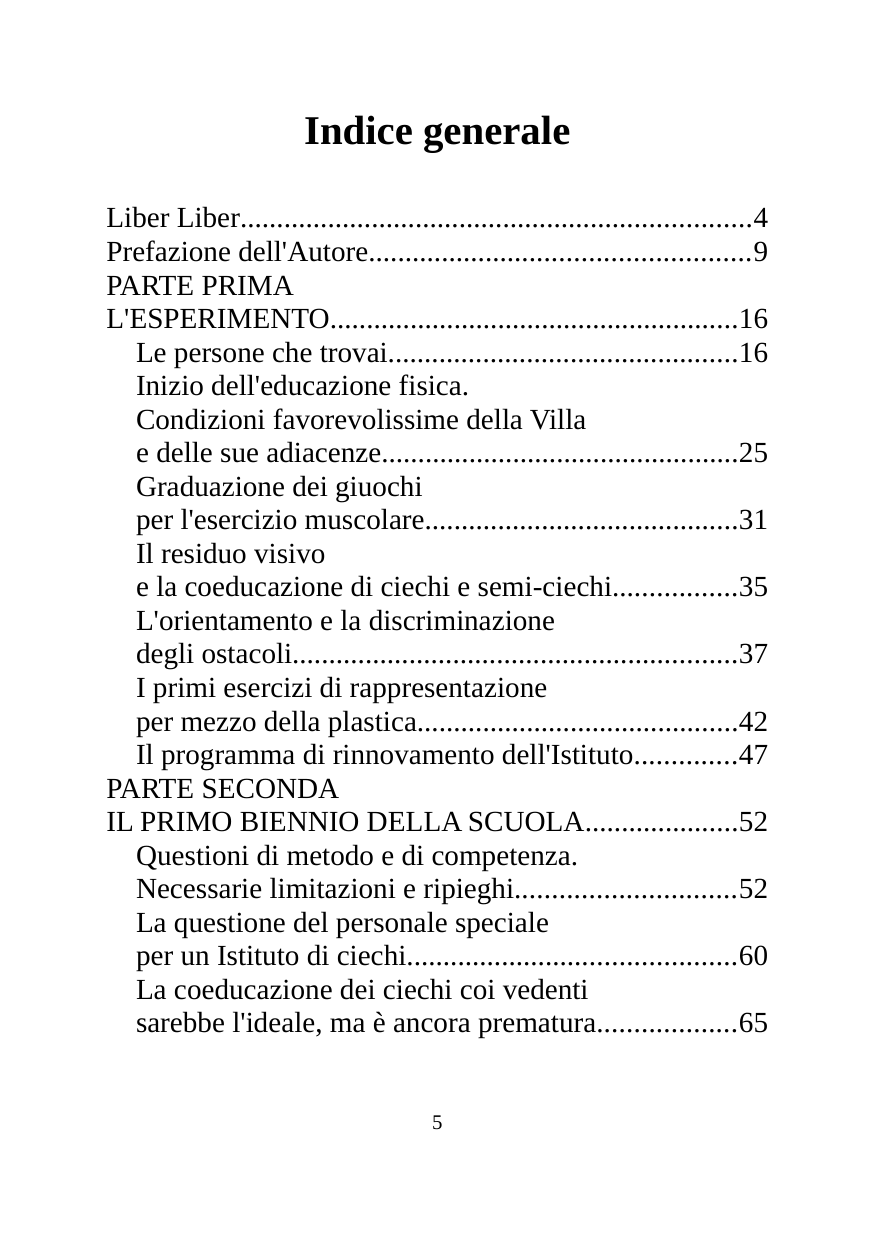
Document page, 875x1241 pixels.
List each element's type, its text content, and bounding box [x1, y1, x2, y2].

text PARTE PRIMA L'ESPERIMENTO 16 [106, 268, 768, 335]
text Questioni di metodo e di competenza. Necessarie limitazioni e ripieghi 52 [136, 838, 768, 905]
text Inizio dell'educazione fisica. Condizioni favorevolissime della Villa e delle sue adiacenze 25 [136, 368, 768, 469]
text La coeducazione dei ciechi coi vedenti sarebbe l'ideale, ma è ancora prematura 65 [136, 972, 768, 1039]
text Il programma di rinnovamento dell'Istituto 47 [136, 737, 768, 771]
text La questione del personale speciale per un Istituto di ciechi 60 [136, 905, 768, 972]
text L'orientamento e la discriminazione degli ostacoli 37 [136, 603, 768, 670]
text Le persone che trovai 16 [136, 335, 768, 368]
subtitle Indice generale [106, 106, 768, 153]
text Prefazione dell'Autore 9 [106, 234, 768, 268]
text PARTE SECONDA IL PRIMO BIENNIO DELLA SCUOLA 52 [106, 771, 768, 838]
text Il residuo visivo e la coeducazione di ciechi e semi-ciechi 35 [136, 536, 768, 603]
text Graduazione dei giuochi per l'esercizio muscolare 31 [136, 469, 768, 536]
text I primi esercizi di rappresentazione per mezzo della plastica 42 [136, 670, 768, 737]
text Liber Liber 4 [106, 201, 768, 234]
